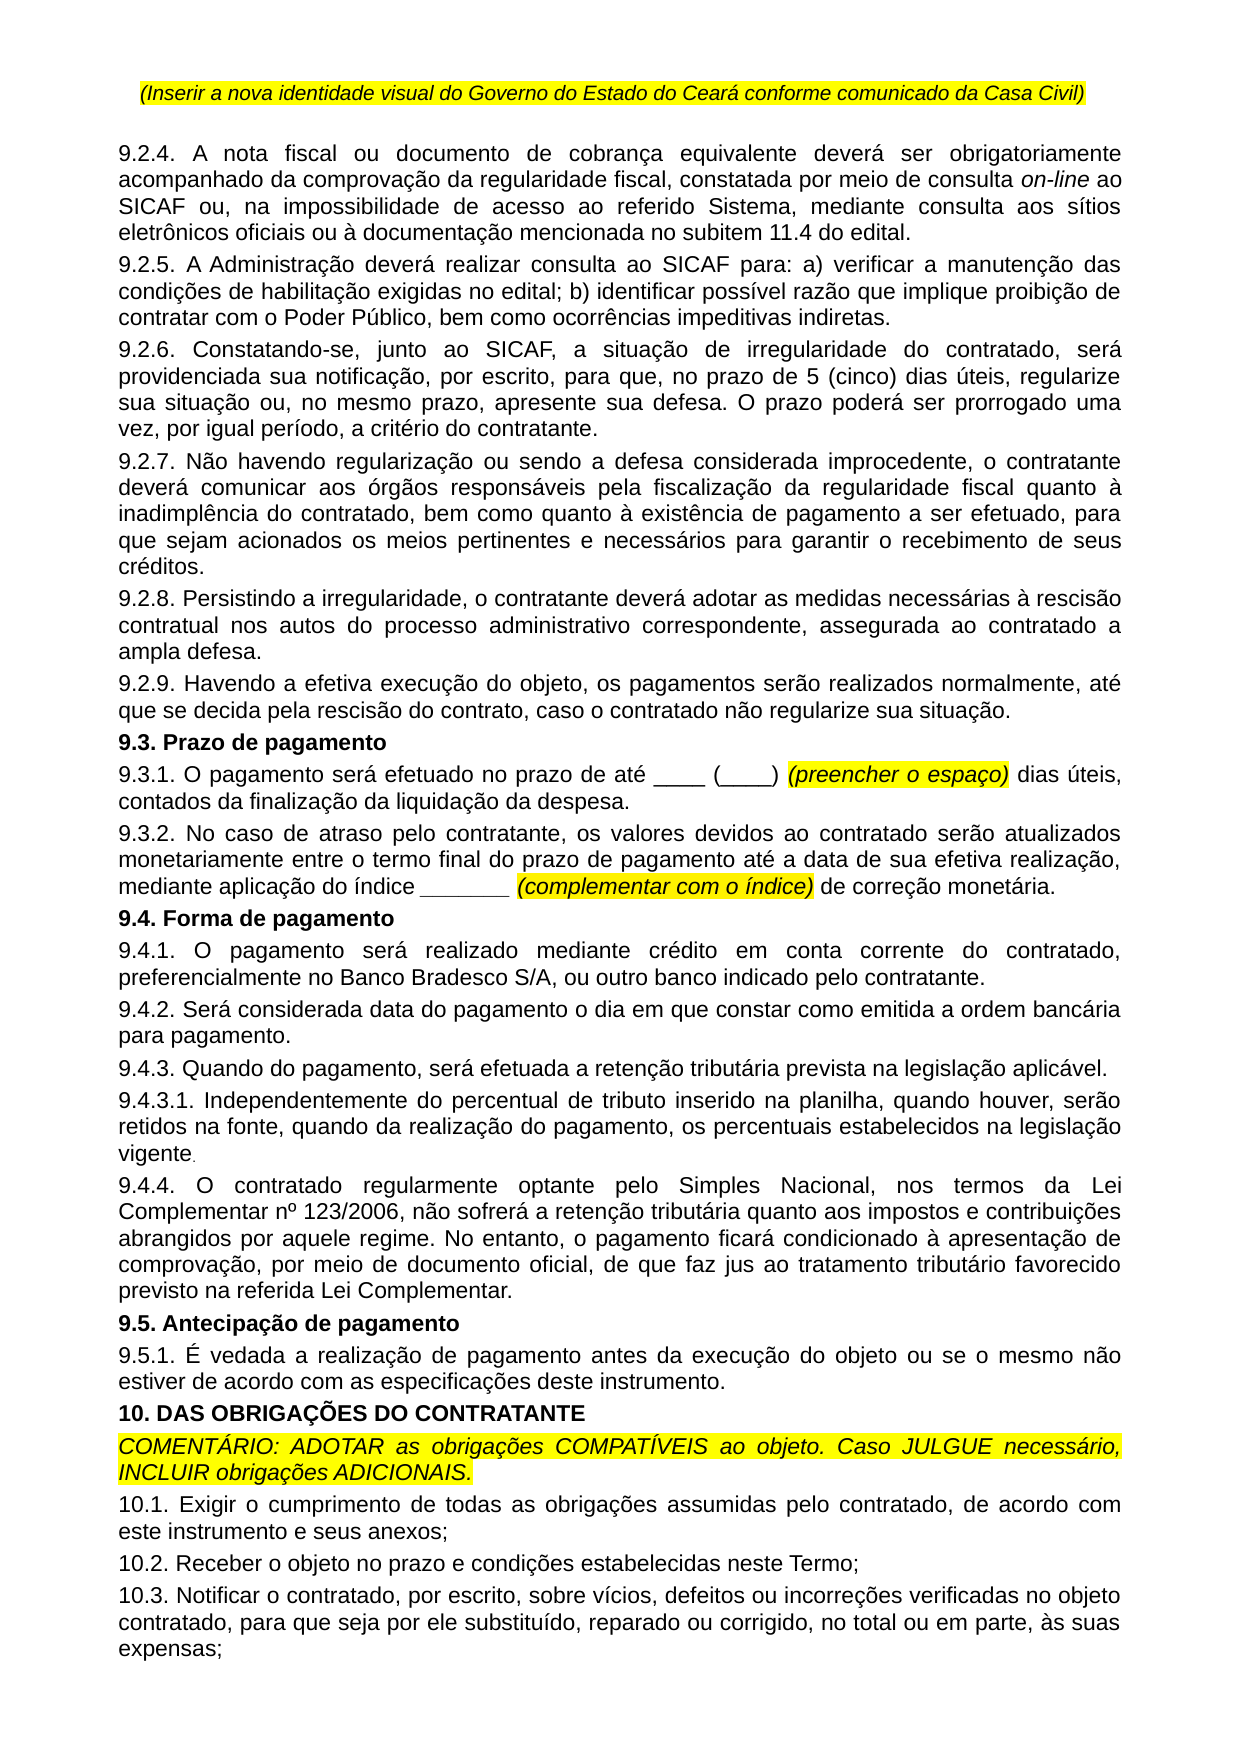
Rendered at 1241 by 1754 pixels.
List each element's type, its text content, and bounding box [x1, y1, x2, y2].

text 9.3.1. O pagamento será efetuado no prazo de até ____ (____) (preencher o espaço) dias úteis, contados da finalização da liquidação da despesa. [118, 761, 1122, 814]
text 10. DAS OBRIGAÇÕES DO CONTRATANTE [118, 1400, 1122, 1427]
text 10.3. Notificar o contratado, por escrito, sobre vícios, defeitos ou incorreções verificadas no objeto contratado, para que seja por ele substituído, reparado ou corrigido, no total ou em parte, às suas expensas; [118, 1582, 1122, 1661]
text 9.3. Prazo de pagamento [118, 729, 1122, 755]
text 9.4.2. Será considerada data do pagamento o dia em que constar como emitida a ordem bancária para pagamento. [118, 996, 1122, 1048]
text COMENTÁRIO: ADOTAR as obrigações COMPATÍVEIS ao objeto. Caso JULGUE necessário, INCLUIR obrigações ADICIONAIS. [118, 1433, 1122, 1485]
text 9.4. Forma de pagamento [118, 905, 1122, 931]
text 9.3.2. No caso de atraso pelo contratante, os valores devidos ao contratado serão atualizados monetariamente entre o termo final do prazo de pagamento até a data de sua efetiva realização, mediante aplicação do índice _______ (complementar com o índice) de correção monetária. [118, 820, 1122, 899]
text 9.2.4. A nota fiscal ou documento de cobrança equivalente deverá ser obrigatoriamente acompanhado da comprovação da regularidade fiscal, constatada por meio de consulta on-line ao SICAF ou, na impossibilidade de acesso ao referido Sistema, mediante consulta aos sítios eletrônicos oficiais ou à documentação mencionada no subitem 11.4 do edital. [118, 140, 1122, 245]
text 9.5. Antecipação de pagamento [118, 1309, 1122, 1336]
text 9.5.1. É vedada a realização de pagamento antes da execução do objeto ou se o mesmo não estiver de acordo com as especificações deste instrumento. [118, 1342, 1122, 1394]
text 10.2. Receber o objeto no prazo e condições estabelecidas neste Termo; [118, 1550, 1122, 1576]
text 9.2.9. Havendo a efetiva execução do objeto, os pagamentos serão realizados normalmente, até que se decida pela rescisão do contrato, caso o contratado não regularize sua situação. [118, 670, 1122, 723]
text 9.4.1. O pagamento será realizado mediante crédito em conta corrente do contratado, preferencialmente no Banco Bradesco S/A, ou outro banco indicado pelo contratante. [118, 937, 1122, 990]
text 9.2.5. A Administração deverá realizar consulta ao SICAF para: a) verificar a manutenção das condições de habilitação exigidas no edital; b) identificar possível razão que implique proibição de contratar com o Poder Público, bem como ocorrências impeditivas indiretas. [118, 251, 1122, 330]
text 9.2.6. Constatando-se, junto ao SICAF, a situação de irregularidade do contratado, será providenciada sua notificação, por escrito, para que, no prazo de 5 (cinco) dias úteis, regularize sua situação ou, no mesmo prazo, apresente sua defesa. O prazo poderá ser prorrogado uma vez, por igual período, a critério do contratante. [118, 336, 1122, 442]
text 9.2.7. Não havendo regularização ou sendo a defesa considerada improcedente, o contratante deverá comunicar aos órgãos responsáveis pela fiscalização da regularidade fiscal quanto à inadimplência do contratado, bem como quanto à existência de pagamento a ser efetuado, para que sejam acionados os meios pertinentes e necessários para garantir o recebimento de seus créditos. [118, 448, 1122, 579]
text 10.1. Exigir o cumprimento de todas as obrigações assumidas pelo contratado, de acordo com este instrumento e seus anexos; [118, 1491, 1122, 1544]
text 9.4.3. Quando do pagamento, será efetuada a retenção tributária prevista na legislação aplicável. [118, 1054, 1122, 1081]
text 9.4.3.1. Independentemente do percentual de tributo inserido na planilha, quando houver, serão retidos na fonte, quando da realização do pagamento, os percentuais estabelecidos na legislação vigente. [118, 1087, 1122, 1166]
text 9.4.4. O contratado regularmente optante pelo Simples Nacional, nos termos da Lei Complementar nº 123/2006, não sofrerá a retenção tributária quanto aos impostos e contribuições abrangidos por aquele regime. No entanto, o pagamento ficará condicionado à apresentação de comprovação, por meio de documento oficial, de que faz jus ao tratamento tributário favorecido previsto na referida Lei Complementar. [118, 1172, 1122, 1303]
text 9.2.8. Persistindo a irregularidade, o contratante deverá adotar as medidas necessárias à rescisão contratual nos autos do processo administrativo correspondente, assegurada ao contratado a ampla defesa. [118, 585, 1122, 664]
